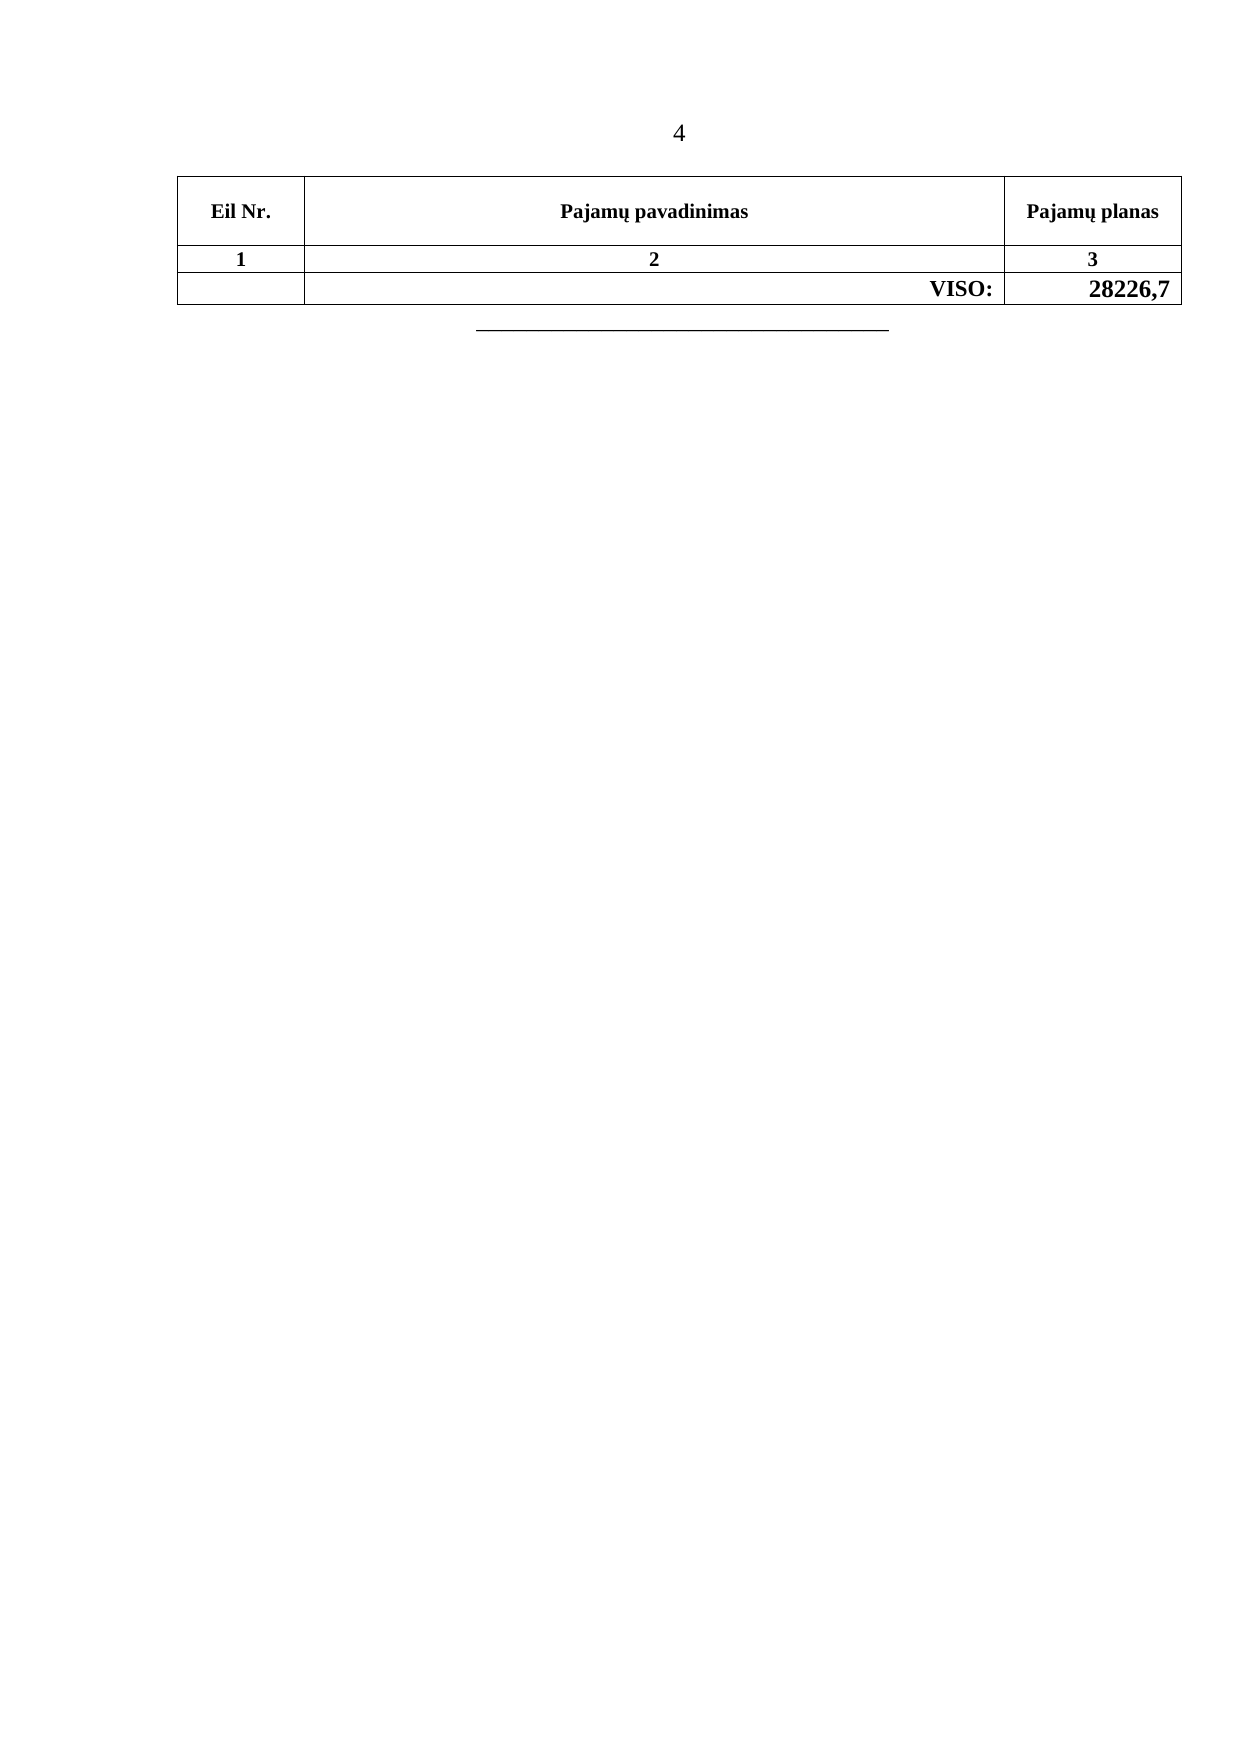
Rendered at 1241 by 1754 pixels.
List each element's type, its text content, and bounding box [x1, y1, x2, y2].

table_header Eil Nr. [178, 177, 304, 245]
table_cell 2 [305, 246, 1004, 272]
text _________________________________ [177, 305, 1181, 334]
table_cell 28226,7 [1005, 273, 1181, 304]
table_header Pajamų pavadinimas [305, 177, 1004, 245]
table_cell [178, 273, 304, 304]
table_header Pajamų planas [1005, 177, 1181, 245]
table_cell VISO: [305, 273, 1004, 304]
table_cell 1 [178, 246, 304, 272]
table_cell 3 [1005, 246, 1181, 272]
